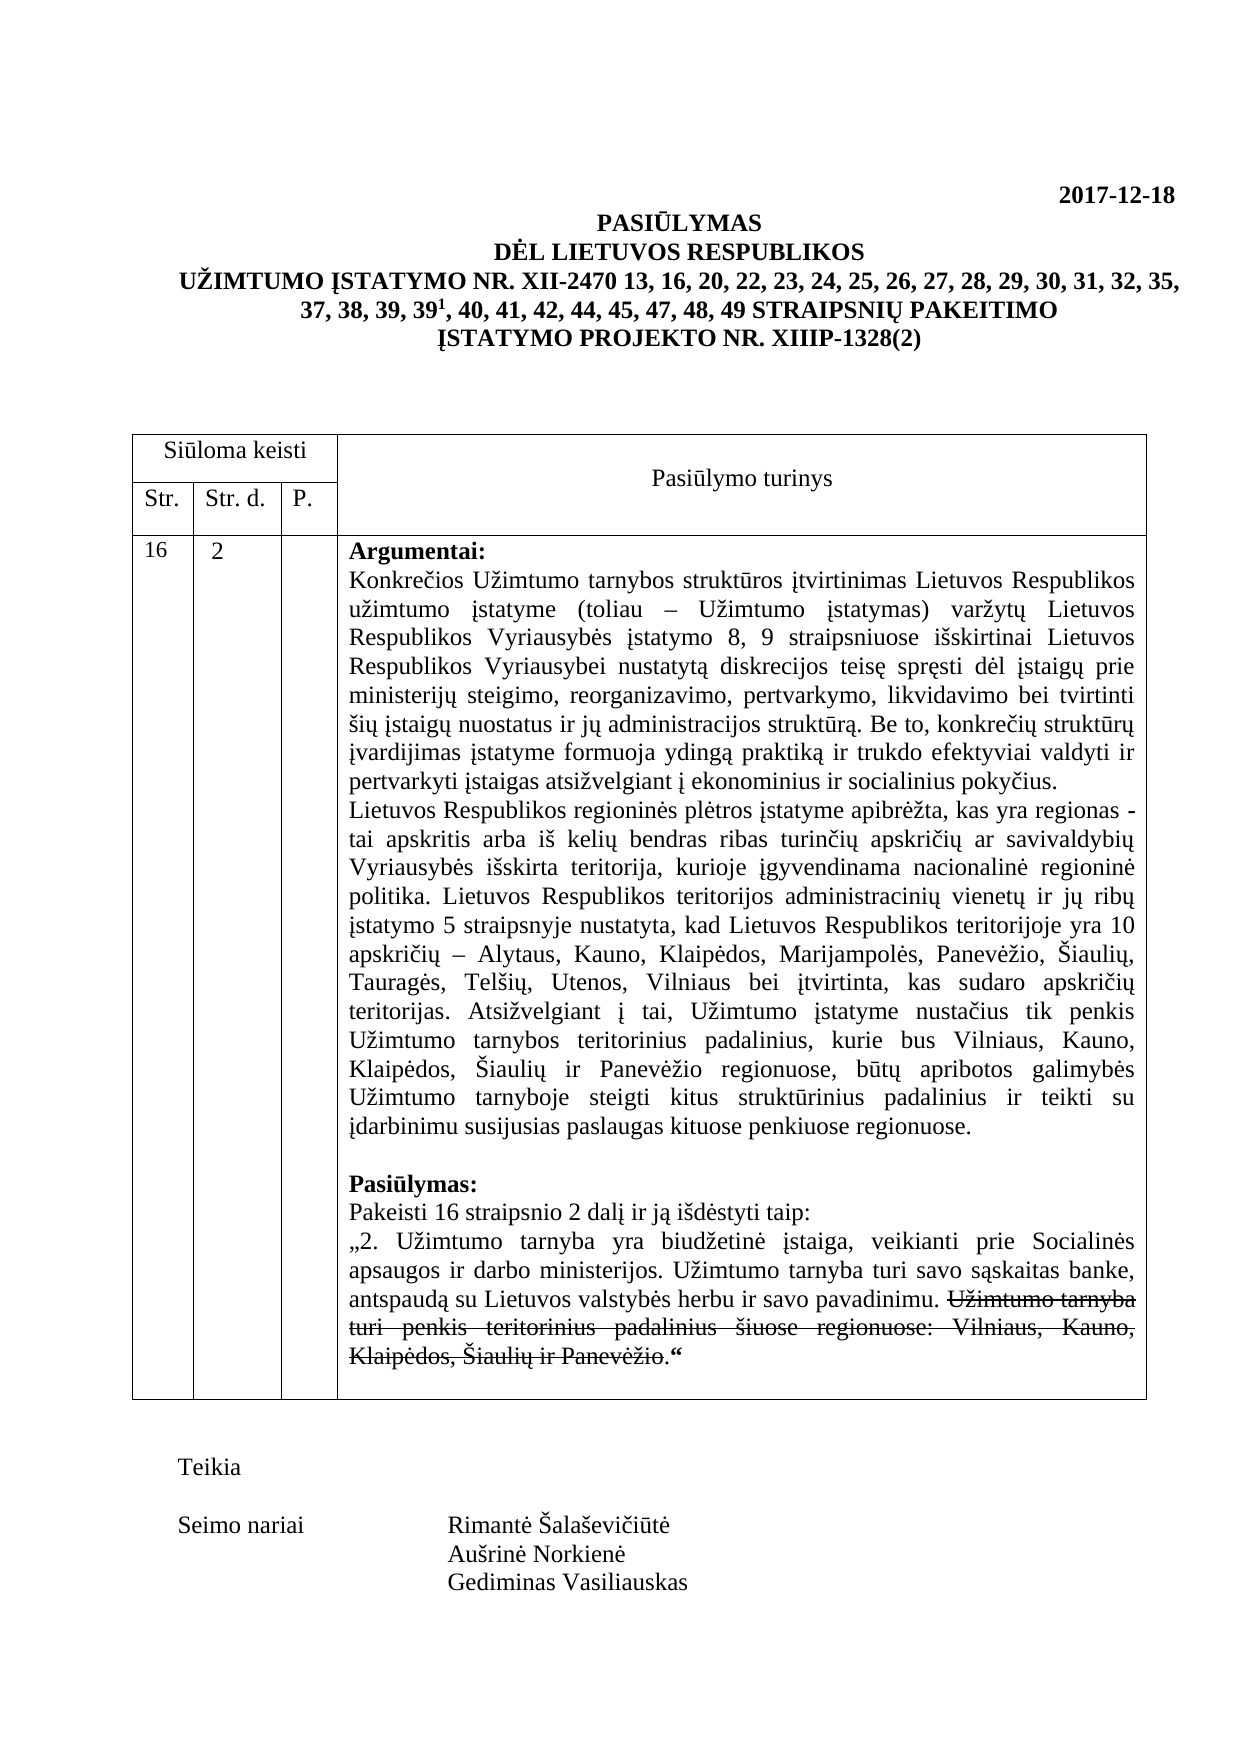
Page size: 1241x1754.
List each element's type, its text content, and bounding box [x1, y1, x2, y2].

text Gediminas Vasiliauskas [177, 1567, 1181, 1596]
table_header Pasiūlymo turinys [338, 435, 1146, 535]
text Seimo nariai Rimantė Šalaševičiūtė [177, 1510, 1181, 1539]
table_cell Str. [133, 483, 193, 535]
table_cell P. [282, 483, 337, 535]
text ĮSTATYMO PROJEKTO NR. XIIIP-1328(2) [177, 323, 1181, 352]
text Teikia [177, 1452, 1181, 1481]
table_cell Argumentai: Konkrečios Užimtumo tarnybos struktūros įtvirtinimas Lietuvos Respublikos užimtumo įstatyme (toliau – Užimtumo įstatymas) varžytų Lietuvos Respublikos Vyriausybės įstatymo 8, 9 straipsniuose išskirtinai Lietuvos Respublikos Vyriausybei nustatytą diskrecijos teisę spręsti dėl įstaigų prie ministerijų steigimo, reorganizavimo, pertvarkymo, likvidavimo bei tvirtinti šių įstaigų nuostatus ir jų administracijos struktūrą. Be to, konkrečių struktūrų įvardijimas įstatyme formuoja ydingą praktiką ir trukdo efektyviai valdyti ir pertvarkyti įstaigas atsižvelgiant į ekonominius ir socialinius pokyčius. Lietuvos Respublikos regioninės plėtros įstatyme apibrėžta, kas yra regionas - tai apskritis arba iš kelių bendras ribas turinčių apskričių ar savivaldybių Vyriausybės išskirta teritorija, kurioje įgyvendinama nacionalinė regioninė politika. Lietuvos Respublikos teritorijos administracinių vienetų ir jų ribų įstatymo 5 straipsnyje nustatyta, kad Lietuvos Respublikos teritorijoje yra 10 apskričių – Alytaus, Kauno, Klaipėdos, Marijampolės, Panevėžio, Šiaulių, Tauragės, Telšių, Utenos, Vilniaus bei įtvirtinta, kas sudaro apskričių teritorijas. Atsižvelgiant į tai, Užimtumo įstatyme nustačius tik penkis Užimtumo tarnybos teritorinius padalinius, kurie bus Vilniaus, Kauno, Klaipėdos, Šiaulių ir Panevėžio regionuose, būtų apribotos galimybės Užimtumo tarnyboje steigti kitus struktūrinius padalinius ir teikti su įdarbinimu susijusias paslaugas kituose penkiuose regionuose. Pasiūlymas: Pakeisti 16 straipsnio 2 dalį ir ją išdėstyti taip: „2. Užimtumo tarnyba yra biudžetinė įstaiga, veikianti prie Socialinės apsaugos ir darbo ministerijos. Užimtumo tarnyba turi savo sąskaitas banke, antspaudą su Lietuvos valstybės herbu ir savo pavadinimu. Užimtumo tarnyba turi penkis teritorinius padalinius šiuose regionuose: Vilniaus, Kauno, Klaipėdos, Šiaulių ir Panevėžio.“ [338, 536, 1146, 1399]
table_cell 16 [133, 536, 193, 1399]
table_cell 2 [194, 536, 281, 1399]
table_cell [282, 536, 337, 1399]
text Aušrinė Norkienė [177, 1539, 1181, 1567]
table_header Siūloma keisti [133, 435, 337, 482]
text DĖL LIETUVOS RESPUBLIKOS [177, 237, 1181, 266]
text PASIŪLYMAS [177, 208, 1181, 237]
text UŽIMTUMO ĮSTATYMO NR. XII-2470 13, 16, 20, 22, 23, 24, 25, 26, 27, 28, 29, 30, 31, 32, 35, 37, 38, 39, 391, 40, 41, 42, 44, 45, 47, 48, 49 STRAIPSNIŲ PAKEITIMO [177, 266, 1181, 323]
text 2017-12-18 [177, 177, 1181, 208]
table_cell Str. d. [194, 483, 281, 535]
